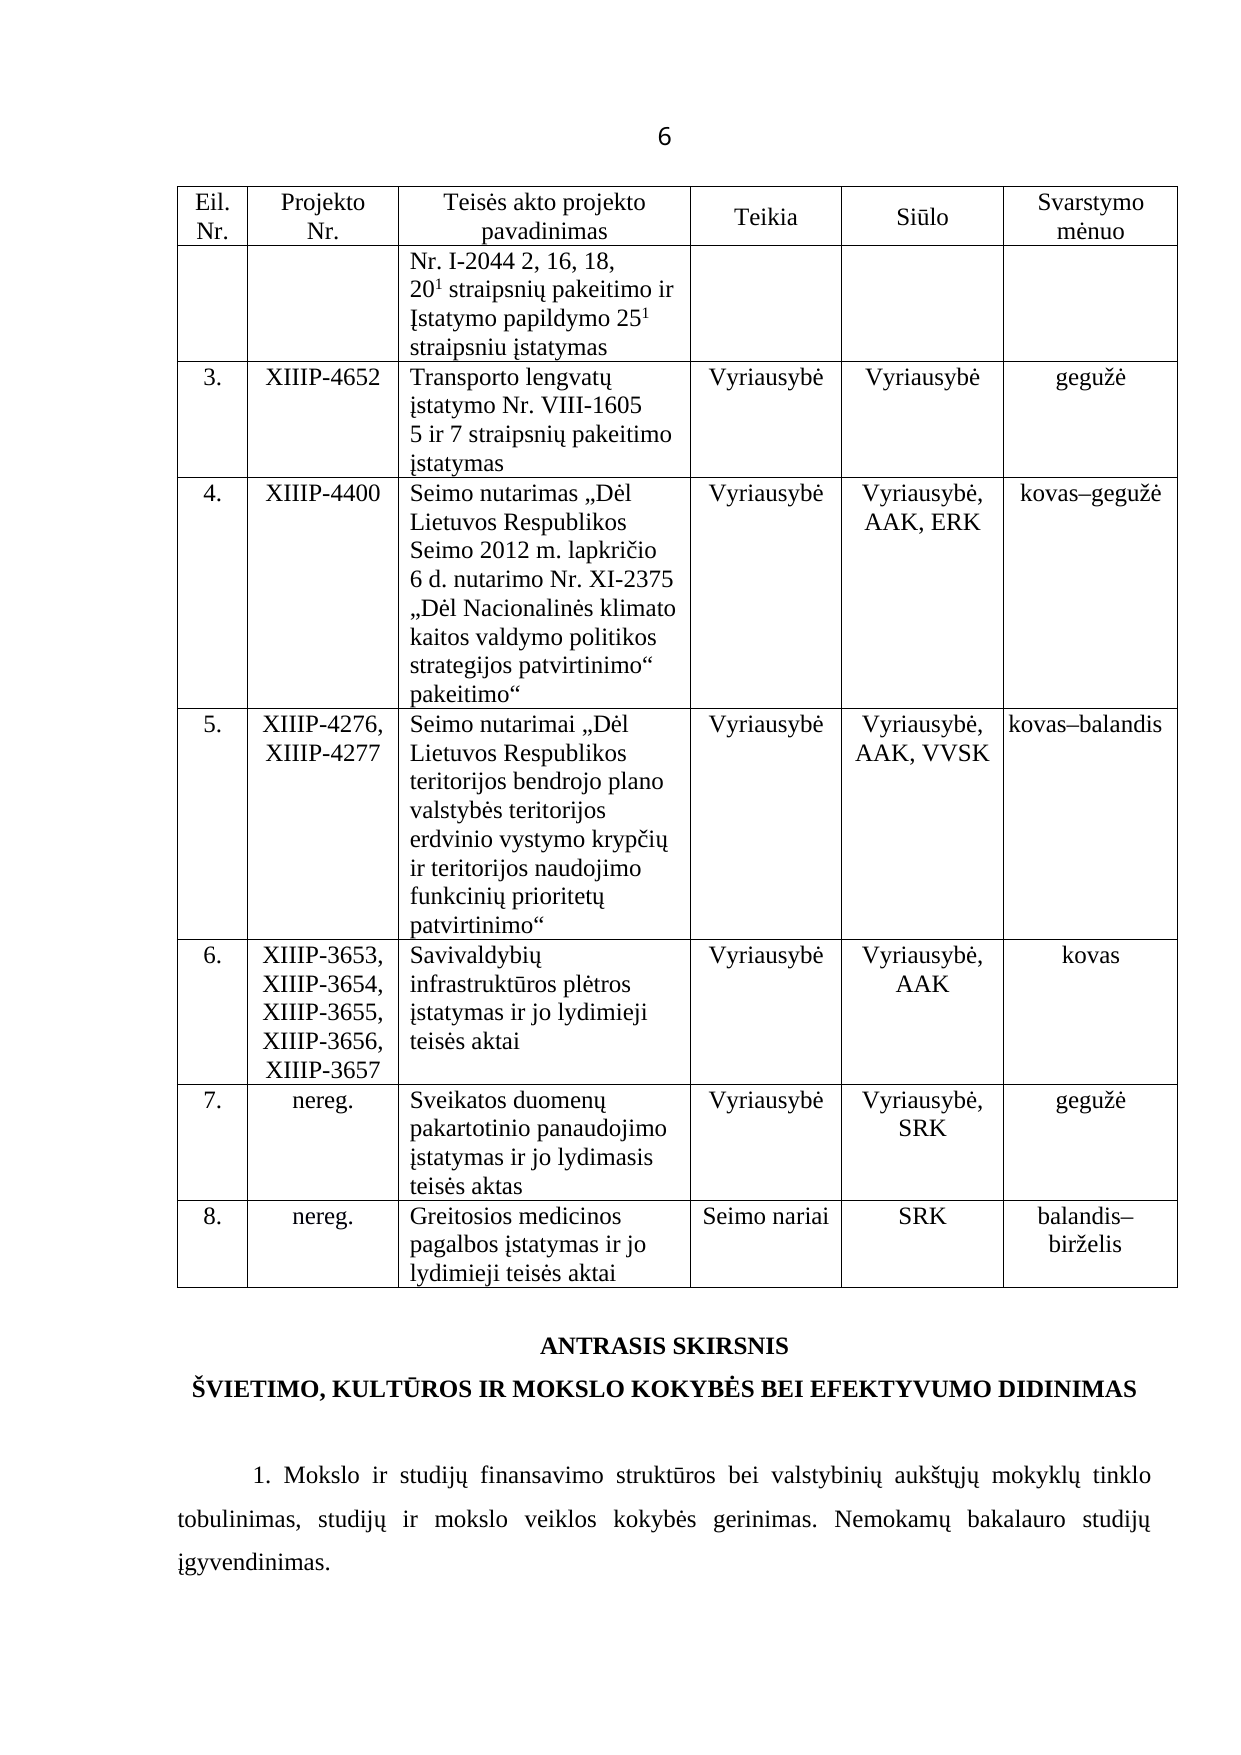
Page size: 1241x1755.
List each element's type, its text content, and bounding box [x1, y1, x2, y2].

table_cell Vyriausybė, AAK, VVSK [842, 709, 1003, 939]
table_cell Seimo nutarimai „Dėl Lietuvos Respublikos teritorijos bendrojo plano valstybės teritorijos erdvinio vystymo krypčių ir teritorijos naudojimo funkcinių prioritetų patvirtinimo“ [399, 709, 690, 939]
table_header Teikia [691, 187, 841, 245]
table_cell Vyriausybė [691, 1085, 841, 1200]
table_cell nereg. [248, 1201, 398, 1287]
table_cell balandis–birželis [1004, 1201, 1177, 1287]
table_cell Sveikatos duomenų pakartotinio panaudojimo įstatymas ir jo lydimasis teisės aktas [399, 1085, 690, 1200]
table_cell [842, 246, 1003, 361]
table_cell Seimo nutarimas „Dėl Lietuvos Respublikos Seimo 2012 m. lapkričio 6 d. nutarimo Nr. XI‑2375 „Dėl Nacionalinės klimato kaitos valdymo politikos strategijos patvirtinimo“ pakeitimo“ [399, 478, 690, 708]
table_cell [1004, 246, 1177, 361]
table_cell Vyriausybė, AAK, ERK [842, 478, 1003, 708]
table_cell 5. [178, 709, 247, 939]
table_cell gegužė [1004, 362, 1177, 477]
table_cell 7. [178, 1085, 247, 1200]
table_header Eil. Nr. [178, 187, 247, 245]
table_cell SRK [842, 1201, 1003, 1287]
text 1. Mokslo ir studijų finansavimo struktūros bei valstybinių aukštųjų mokyklų tinklo tobulinimas, studijų ir mokslo veiklos kokybės gerinimas. Nemokamų bakalauro studijų įgyvendinimas. [177, 1461, 1152, 1576]
table_cell kovas [1004, 940, 1177, 1084]
table_cell 4. [178, 478, 247, 708]
table_cell Seimo nariai [691, 1201, 841, 1287]
table_header Projekto Nr. [248, 187, 398, 245]
table_cell kovas–balandis [1004, 709, 1177, 939]
table_cell Vyriausybė [691, 478, 841, 708]
table_cell [248, 246, 398, 361]
table_cell Nr. I-2044 2, 16, 18, 201 straipsnių pakeitimo ir Įstatymo papildymo 251 straipsniu įstatymas [399, 246, 690, 361]
table_cell nereg. [248, 1085, 398, 1200]
table_cell XIIIP-4276, XIIIP-4277 [248, 709, 398, 939]
table_cell Vyriausybė, SRK [842, 1085, 1003, 1200]
table_cell XIIIP-3653, XIIIP-3654, XIIIP-3655, XIIIP-3656, XIIIP-3657 [248, 940, 398, 1084]
table_cell [178, 246, 247, 361]
table_cell Savivaldybių infrastruktūros plėtros įstatymas ir jo lydimieji teisės aktai [399, 940, 690, 1084]
text ŠVIETIMO, KULTŪROS IR MOKSLO KOKYBĖS BEI EFEKTYVUMO DIDINIMAS [177, 1374, 1152, 1403]
table_header Svarstymo mėnuo [1004, 187, 1177, 245]
table_header Teisės akto projekto pavadinimas [399, 187, 690, 245]
table_cell 8. [178, 1201, 247, 1287]
text ANTRASIS SKIRSNIS [177, 1331, 1152, 1360]
table_cell 3. [178, 362, 247, 477]
table_cell Vyriausybė [842, 362, 1003, 477]
table_cell Vyriausybė [691, 940, 841, 1084]
table_cell Greitosios medicinos pagalbos įstatymas ir jo lydimieji teisės aktai [399, 1201, 690, 1287]
table_cell Vyriausybė, AAK [842, 940, 1003, 1084]
table_cell Vyriausybė [691, 362, 841, 477]
table_cell 6. [178, 940, 247, 1084]
table_cell XIIIP-4400 [248, 478, 398, 708]
table_cell gegužė [1004, 1085, 1177, 1200]
table_cell XIIIP-4652 [248, 362, 398, 477]
table_cell Transporto lengvatų įstatymo Nr. VIII-1605 5 ir 7 straipsnių pakeitimo įstatymas [399, 362, 690, 477]
table_cell Vyriausybė [691, 709, 841, 939]
table_cell kovas–gegužė [1004, 478, 1177, 708]
table_cell [691, 246, 841, 361]
table_header Siūlo [842, 187, 1003, 245]
